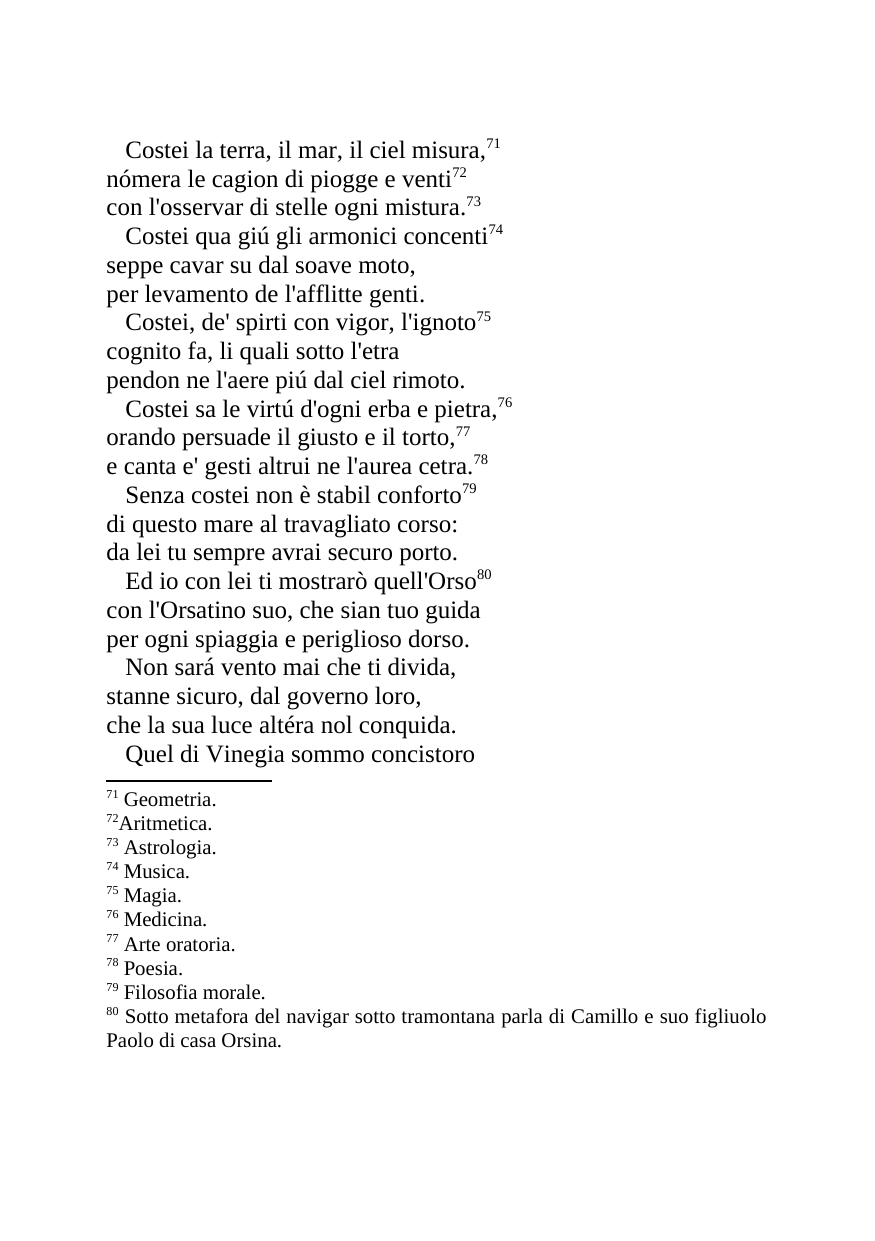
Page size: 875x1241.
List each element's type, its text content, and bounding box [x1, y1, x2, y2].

text per ogni spiaggia e periglioso dorso. [106, 624, 768, 652]
text che la sua luce altéra nol conquida. [106, 710, 768, 739]
text orando persuade il giusto e il torto, [106, 422, 768, 451]
text di questo mare al travagliato corso: [106, 509, 768, 537]
text cognito fa, li quali sotto l'etra [106, 336, 768, 365]
text Senza costei non è stabil conforto [125, 480, 768, 509]
text Musica. [106, 859, 768, 883]
text pendon ne l'aere piú dal ciel rimoto. [106, 365, 768, 394]
text Magia. [106, 883, 768, 907]
text Costei, de' spirti con vigor, l'ignoto [125, 307, 768, 336]
text con l'osservar di stelle ogni mistura. [106, 192, 768, 221]
text Sotto metafora del navigar sotto tramontana parla di Camillo e suo figliuolo Paolo di casa Orsina. [106, 1004, 768, 1052]
text Non sará vento mai che ti divida, [125, 652, 768, 681]
text Costei la terra, il mar, il ciel misura, [125, 135, 768, 164]
text per levamento de l'afflitte genti. [106, 279, 768, 307]
text seppe cavar su dal soave moto, [106, 250, 768, 279]
text nómera le cagion di piogge e venti [106, 164, 768, 192]
text da lei tu sempre avrai securo porto. [106, 537, 768, 566]
text Astrologia. [106, 835, 768, 859]
text stanne sicuro, dal governo loro, [106, 681, 768, 710]
text e canta e' gesti altrui ne l'aurea cetra. [106, 451, 768, 480]
text Costei qua giú gli armonici concenti [125, 221, 768, 250]
text Aritmetica. [106, 811, 768, 835]
text Ed io con lei ti mostrarò quell'Orso [125, 566, 768, 595]
text Medicina. [106, 907, 768, 931]
text Filosofia morale. [106, 979, 768, 1004]
text Costei sa le virtú d'ogni erba e pietra, [125, 394, 768, 422]
text Arte oratoria. [106, 931, 768, 956]
text Geometria. [106, 787, 768, 811]
text Poesia. [106, 956, 768, 979]
text con l'Orsatino suo, che sian tuo guida [106, 595, 768, 624]
text Quel di Vinegia sommo concistoro [125, 739, 768, 767]
